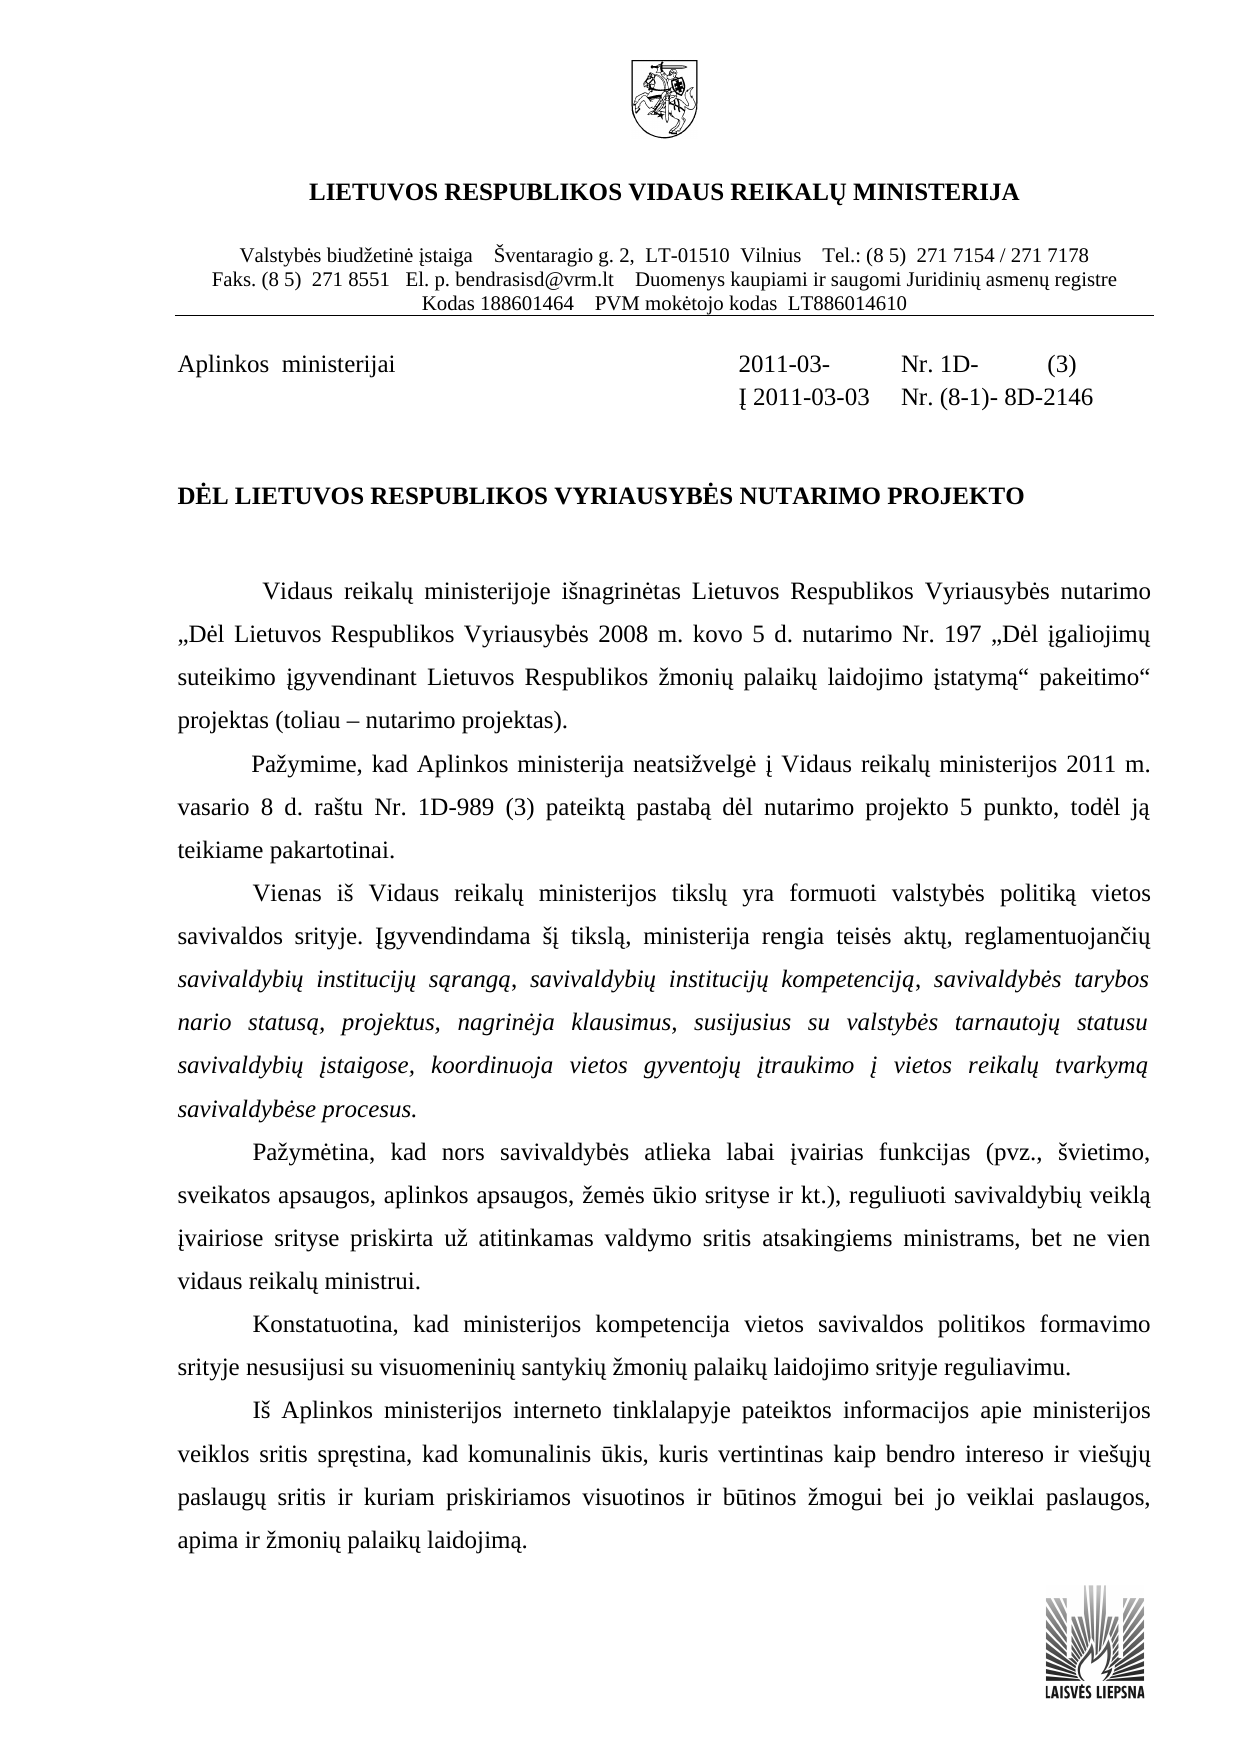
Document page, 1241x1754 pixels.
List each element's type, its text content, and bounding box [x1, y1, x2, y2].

table_header 2011-03- Į 2011-03-03 [727, 349, 889, 448]
text Vidaus reikalų ministerijoje išnagrinėtas Lietuvos Respublikos Vyriausybės nutarimo „Dėl Lietuvos Respublikos Vyriausybės 2008 m. kovo 5 d. nutarimo Nr. 197 „Dėl įgaliojimų suteikimo įgyvendinant Lietuvos Respublikos žmonių palaikų laidojimo įstatymą“ pakeitimo“ projektas (toliau – nutarimo projektas). [177, 576, 1152, 734]
text LIETUVOS RESPUBLIKOS VIDAUS REIKALŲ MINISTERIJA [177, 177, 1152, 205]
text Pažymime, kad Aplinkos ministerija neatsižvelgė į Vidaus reikalų ministerijos 2011 m. vasario 8 d. raštu Nr. 1D-989 (3) pateiktą pastabą dėl nutarimo projekto 5 punkto, todėl ją teikiame pakartotinai. [177, 749, 1152, 864]
table_header [703, 349, 727, 448]
text DĖL LIETUVOS RESPUBLIKOS VYRIAUSYBĖS NUTARIMO PROJEKTo [177, 481, 1152, 510]
text Konstatuotina, kad ministerijos kompetencija vietos savivaldos politikos formavimo srityje nesusijusi su visuomeninių santykių žmonių palaikų laidojimo srityje reguliavimu. [177, 1309, 1152, 1381]
table_header ) [1158, 349, 1240, 448]
table_header Valstybės biudžetinė įstaiga Šventaragio g. 2, LT-01510 Vilnius Tel.: (8 5) 271 7154 / 271 7178 Faks. (8 5) 271 8551 El. p. bendrasisd@vrm.lt Duomenys kaupiami ir saugomi Juridinių asmenų registre Kodas 188601464 PVM mokėtojo kodas LT886014610 [175, 243, 1154, 315]
table_header Nr. 1D- (3) Nr. (8-1)- 8D-2146 [890, 349, 1158, 448]
table_header [650, 349, 702, 448]
text Vienas iš Vidaus reikalų ministerijos tikslų yra formuoti valstybės politiką vietos savivaldos srityje. Įgyvendindama šį tikslą, ministerija rengia teisės aktų, reglamentuojančių savivaldybių institucijų sąrangą, savivaldybių institucijų kompetenciją, savivaldybės tarybos nario statusą, projektus, nagrinėja klausimus, susijusius su valstybės tarnautojų statusu savivaldybių įstaigose, koordinuoja vietos gyventojų įtraukimo į vietos reikalų tvarkymą savivaldybėse procesus. [177, 878, 1152, 1122]
text Pažymėtina, kad nors savivaldybės atlieka labai įvairias funkcijas (pvz., švietimo, sveikatos apsaugos, aplinkos apsaugos, žemės ūkio srityse ir kt.), reguliuoti savivaldybių veiklą įvairiose srityse priskirta už atitinkamas valdymo sritis atsakingiems ministrams, bet ne vien vidaus reikalų ministrui. [177, 1137, 1152, 1295]
text Iš Aplinkos ministerijos interneto tinklalapyje pateiktos informacijos apie ministerijos veiklos sritis spręstina, kad komunalinis ūkis, kuris vertintinas kaip bendro intereso ir viešųjų paslaugų sritis ir kuriam priskiriamos visuotinos ir būtinos žmogui bei jo veiklai paslaugos, apima ir žmonių palaikų laidojimą. [177, 1396, 1152, 1554]
table_header Aplinkos ministerijai [166, 349, 650, 448]
